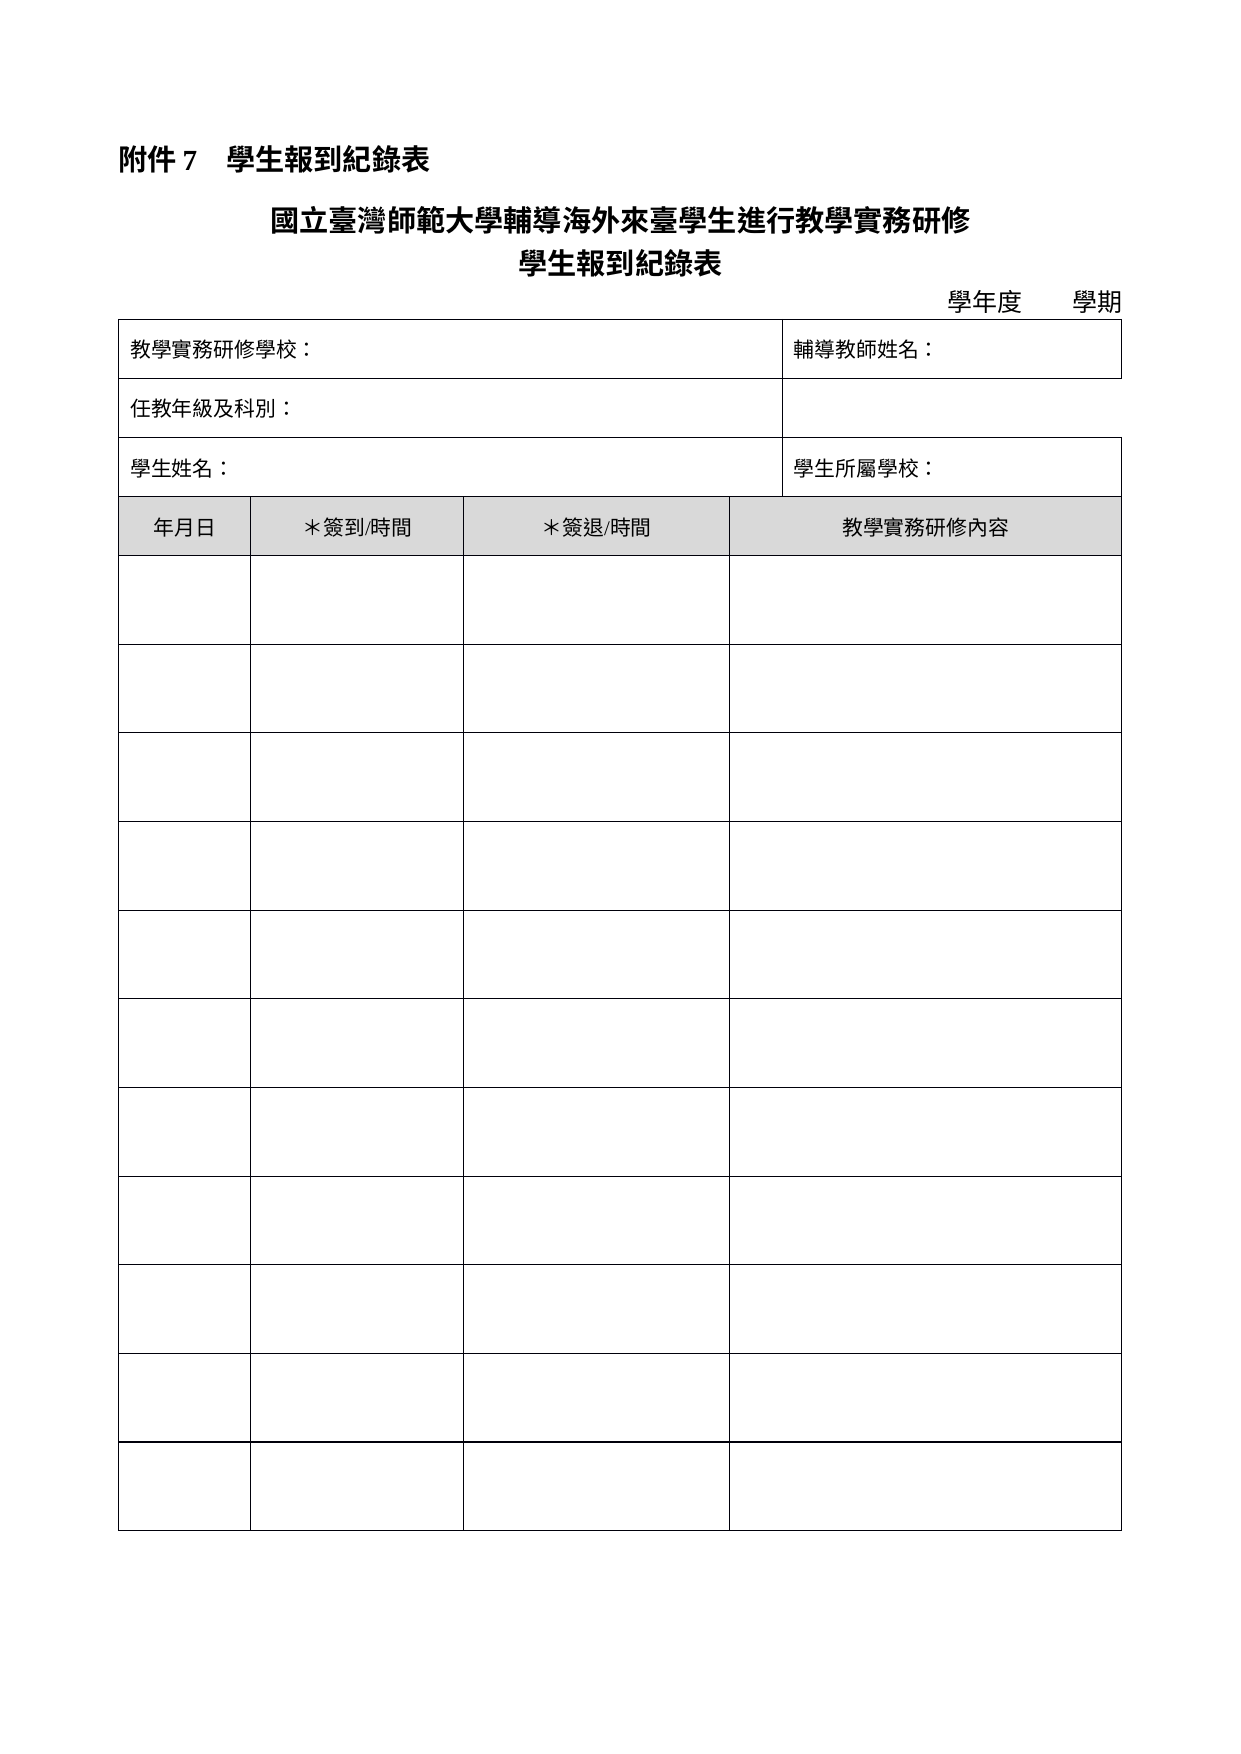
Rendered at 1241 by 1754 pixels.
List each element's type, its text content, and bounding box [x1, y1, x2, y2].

table_cell [464, 556, 729, 644]
table_cell [730, 645, 1121, 732]
table_cell [464, 1354, 729, 1441]
table_cell [730, 733, 1121, 821]
table_cell [251, 1354, 463, 1441]
table_cell [251, 999, 463, 1087]
table_cell [119, 556, 250, 644]
table_cell [251, 556, 463, 644]
table_cell [119, 1354, 250, 1441]
table_cell [251, 911, 463, 998]
table_cell [464, 1443, 729, 1530]
table_cell [730, 1088, 1121, 1176]
table_cell [119, 822, 250, 909]
table_cell 學生所屬學校： [783, 438, 1121, 496]
table_cell [251, 645, 463, 732]
table_cell [730, 1177, 1121, 1264]
table_cell 教學實務研修內容 [730, 497, 1121, 555]
table_cell [119, 1443, 250, 1530]
table_cell [119, 1088, 250, 1176]
table_cell [119, 1265, 250, 1353]
subtitle 附件7 學生報到紀錄表 [118, 137, 1122, 179]
text 國立臺灣師範大學輔導海外來臺學生進行教學實務研修 [118, 198, 1122, 240]
table_cell [730, 1354, 1121, 1441]
table_cell 學生姓名： [119, 438, 782, 496]
table_cell [730, 556, 1121, 644]
table_header 教學實務研修學校： [119, 320, 782, 378]
table_header 輔導教師姓名： [783, 320, 1121, 378]
table_cell [464, 645, 729, 732]
table_cell [119, 733, 250, 821]
table_cell [119, 911, 250, 998]
table_cell 任教年級及科別： [119, 379, 782, 437]
table_cell [464, 1265, 729, 1353]
table_cell [119, 645, 250, 732]
table_cell [464, 733, 729, 821]
table_cell 年月日 [119, 497, 250, 555]
table_cell [730, 822, 1121, 909]
table_cell [251, 822, 463, 909]
table_cell [730, 911, 1121, 998]
table_cell [251, 1177, 463, 1264]
table_cell [730, 1443, 1121, 1530]
table_cell [251, 1088, 463, 1176]
table_cell [730, 999, 1121, 1087]
table_cell ＊簽退/時間 [464, 497, 729, 555]
table_cell [464, 822, 729, 909]
table_cell [464, 1088, 729, 1176]
table_cell [251, 733, 463, 821]
table_cell [251, 1443, 463, 1530]
table_cell [119, 1177, 250, 1264]
table_cell [730, 1265, 1121, 1353]
text 學生報到紀錄表 [118, 240, 1122, 282]
table_cell [464, 1177, 729, 1264]
table_cell ＊簽到/時間 [251, 497, 463, 555]
table_cell [464, 999, 729, 1087]
text 學年度 學期 [118, 282, 1122, 319]
table_cell [251, 1265, 463, 1353]
table_cell [464, 911, 729, 998]
table_cell [119, 999, 250, 1087]
